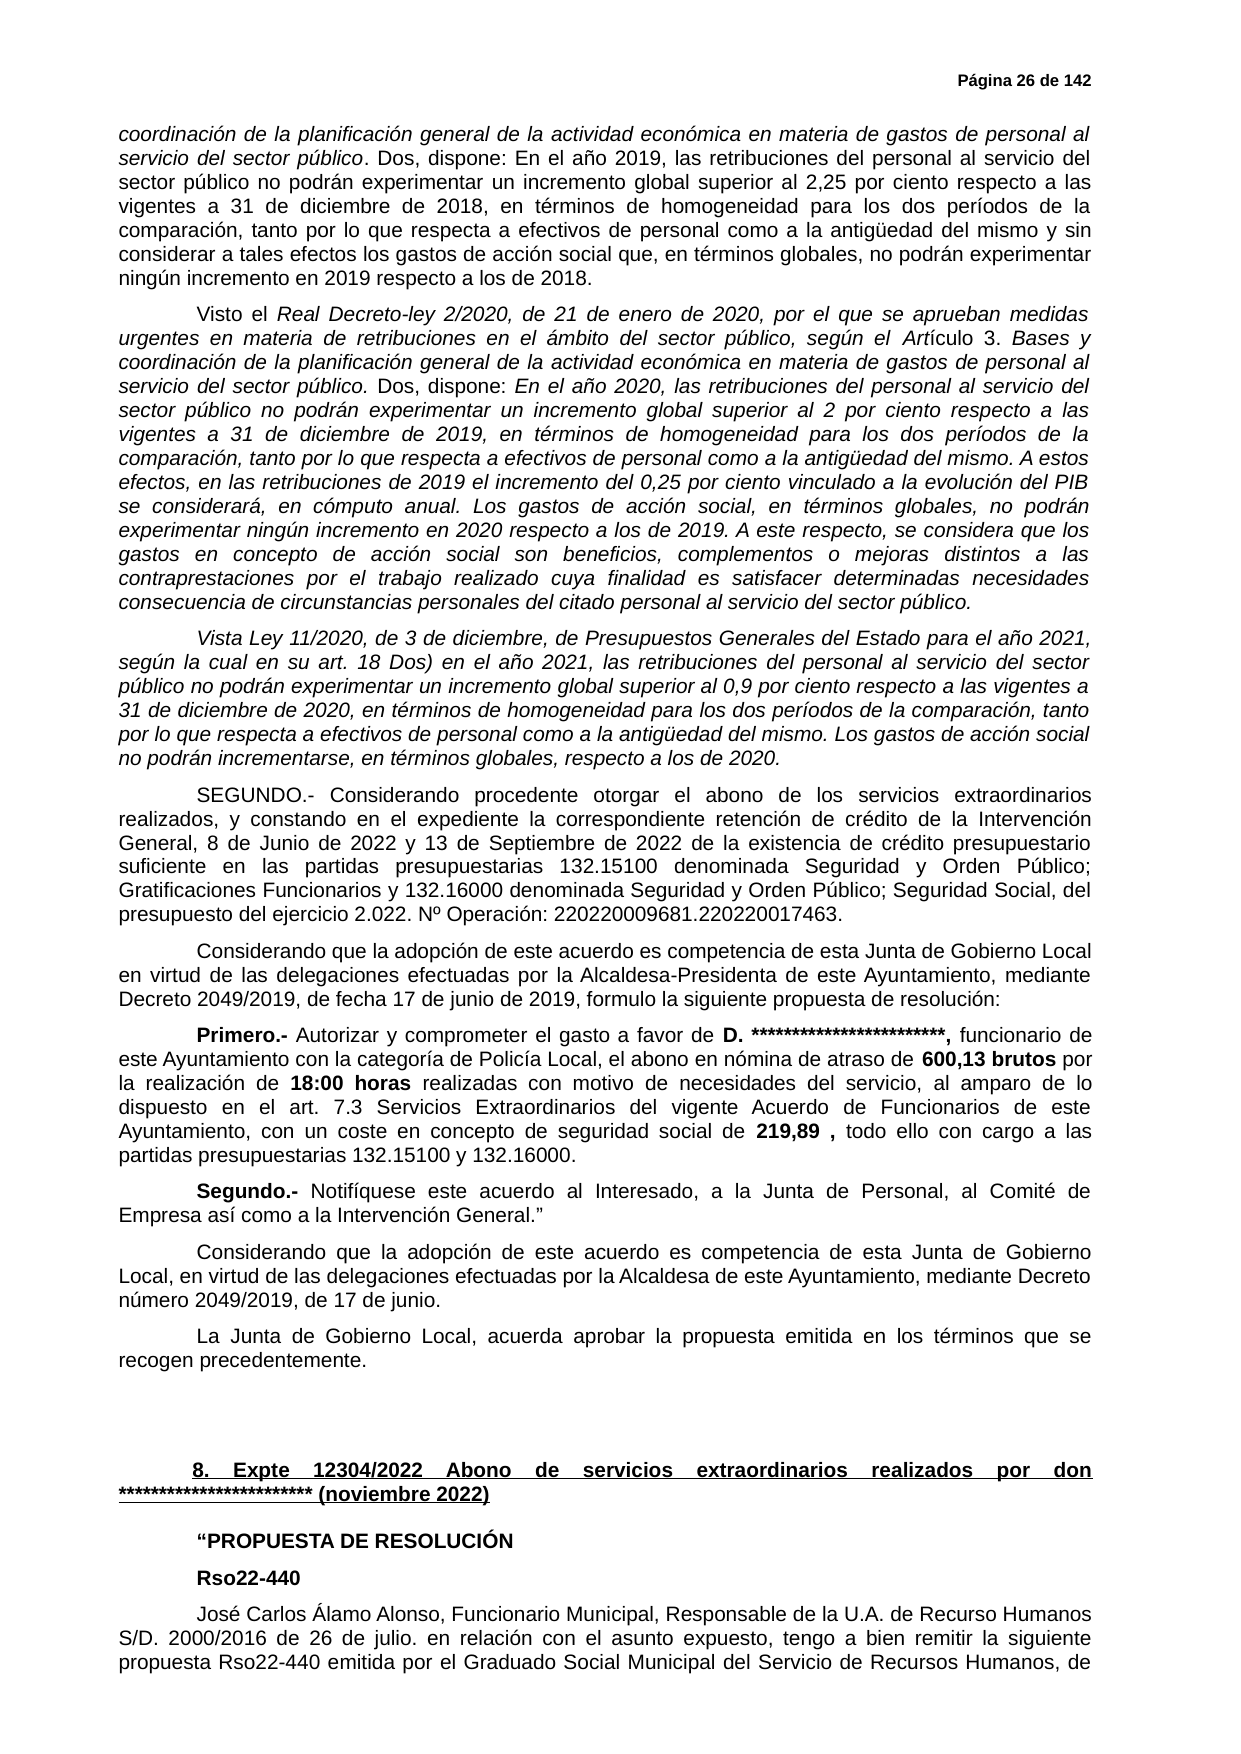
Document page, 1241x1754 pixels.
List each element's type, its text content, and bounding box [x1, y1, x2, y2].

text Considerando que la adopción de este acuerdo es competencia de esta Junta de Gobierno Local en virtud de las delegaciones efectuadas por la Alcaldesa-Presidenta de este Ayuntamiento, mediante Decreto 2049/2019, de fecha 17 de junio de 2019, formulo la siguiente propuesta de resolución: [118, 939, 1092, 1011]
text Rso22-440 [118, 1566, 1092, 1590]
text La Junta de Gobierno Local, acuerda aprobar la propuesta emitida en los términos que se recogen precedentemente. [118, 1324, 1092, 1372]
text SEGUNDO.- Considerando procedente otorgar el abono de los servicios extraordinarios realizados, y constando en el expediente la correspondiente retención de crédito de la Intervención General, 8 de Junio de 2022 y 13 de Septiembre de 2022 de la existencia de crédito presupuestario suficiente en las partidas presupuestarias 132.15100 denominada Seguridad y Orden Público; Gratificaciones Funcionarios y 132.16000 denominada Seguridad y Orden Público; Seguridad Social, del presupuesto del ejercicio 2.022. Nº Operación: 220220009681.220220017463. [118, 782, 1092, 926]
text coordinación de la planificación general de la actividad económica en materia de gastos de personal al servicio del sector público. Dos, dispone: En el año 2019, las retribuciones del personal al servicio del sector público no podrán experimentar un incremento global superior al 2,25 por ciento respecto a las vigentes a 31 de diciembre de 2018, en términos de homogeneidad para los dos períodos de la comparación, tanto por lo que respecta a efectivos de personal como a la antigüedad del mismo y sin considerar a tales efectos los gastos de acción social que, en términos globales, no podrán experimentar ningún incremento en 2019 respecto a los de 2018. [118, 122, 1092, 290]
text 8. Expte 12304/2022 Abono de servicios extraordinarios realizados por don ************************ (noviembre 2022) [118, 1457, 1092, 1505]
text Segundo.- Notifíquese este acuerdo al Interesado, a la Junta de Personal, al Comité de Empresa así como a la Intervención General.” [118, 1179, 1092, 1227]
text “PROPUESTA DE RESOLUCIÓN [118, 1529, 1092, 1553]
text Considerando que la adopción de este acuerdo es competencia de esta Junta de Gobierno Local, en virtud de las delegaciones efectuadas por la Alcaldesa de este Ayuntamiento, mediante Decreto número 2049/2019, de 17 de junio. [118, 1240, 1092, 1312]
text José Carlos Álamo Alonso, Funcionario Municipal, Responsable de la U.A. de Recurso Humanos S/D. 2000/2016 de 26 de julio. en relación con el asunto expuesto, tengo a bien remitir la siguiente propuesta Rso22-440 emitida por el Graduado Social Municipal del Servicio de Recursos Humanos, de [118, 1602, 1092, 1674]
text Primero.- Autorizar y comprometer el gasto a favor de D. ************************, funcionario de este Ayuntamiento con la categoría de Policía Local, el abono en nómina de atraso de 600,13 brutos por la realización de 18:00 horas realizadas con motivo de necesidades del servicio, al amparo de lo dispuesto en el art. 7.3 Servicios Extraordinarios del vigente Acuerdo de Funcionarios de este Ayuntamiento, con un coste en concepto de seguridad social de 219,89 , todo ello con cargo a las partidas presupuestarias 132.15100 y 132.16000. [118, 1023, 1092, 1167]
text Vista Ley 11/2020, de 3 de diciembre, de Presupuestos Generales del Estado para el año 2021, según la cual en su art. 18 Dos) en el año 2021, las retribuciones del personal al servicio del sector público no podrán experimentar un incremento global superior al 0,9 por ciento respecto a las vigentes a 31 de diciembre de 2020, en términos de homogeneidad para los dos períodos de la comparación, tanto por lo que respecta a efectivos de personal como a la antigüedad del mismo. Los gastos de acción social no podrán incrementarse, en términos globales, respecto a los de 2020. [118, 626, 1092, 770]
text Visto el Real Decreto-ley 2/2020, de 21 de enero de 2020, por el que se aprueban medidas urgentes en materia de retribuciones en el ámbito del sector público, según el Artículo 3. Bases y coordinación de la planificación general de la actividad económica en materia de gastos de personal al servicio del sector público. Dos, dispone: En el año 2020, las retribuciones del personal al servicio del sector público no podrán experimentar un incremento global superior al 2 por ciento respecto a las vigentes a 31 de diciembre de 2019, en términos de homogeneidad para los dos períodos de la comparación, tanto por lo que respecta a efectivos de personal como a la antigüedad del mismo. A estos efectos, en las retribuciones de 2019 el incremento del 0,25 por ciento vinculado a la evolución del PIB se considerará, en cómputo anual. Los gastos de acción social, en términos globales, no podrán experimentar ningún incremento en 2020 respecto a los de 2019. A este respecto, se considera que los gastos en concepto de acción social son beneficios, complementos o mejoras distintos a las contraprestaciones por el trabajo realizado cuya finalidad es satisfacer determinadas necesidades consecuencia de circunstancias personales del citado personal al servicio del sector público. [118, 302, 1092, 614]
